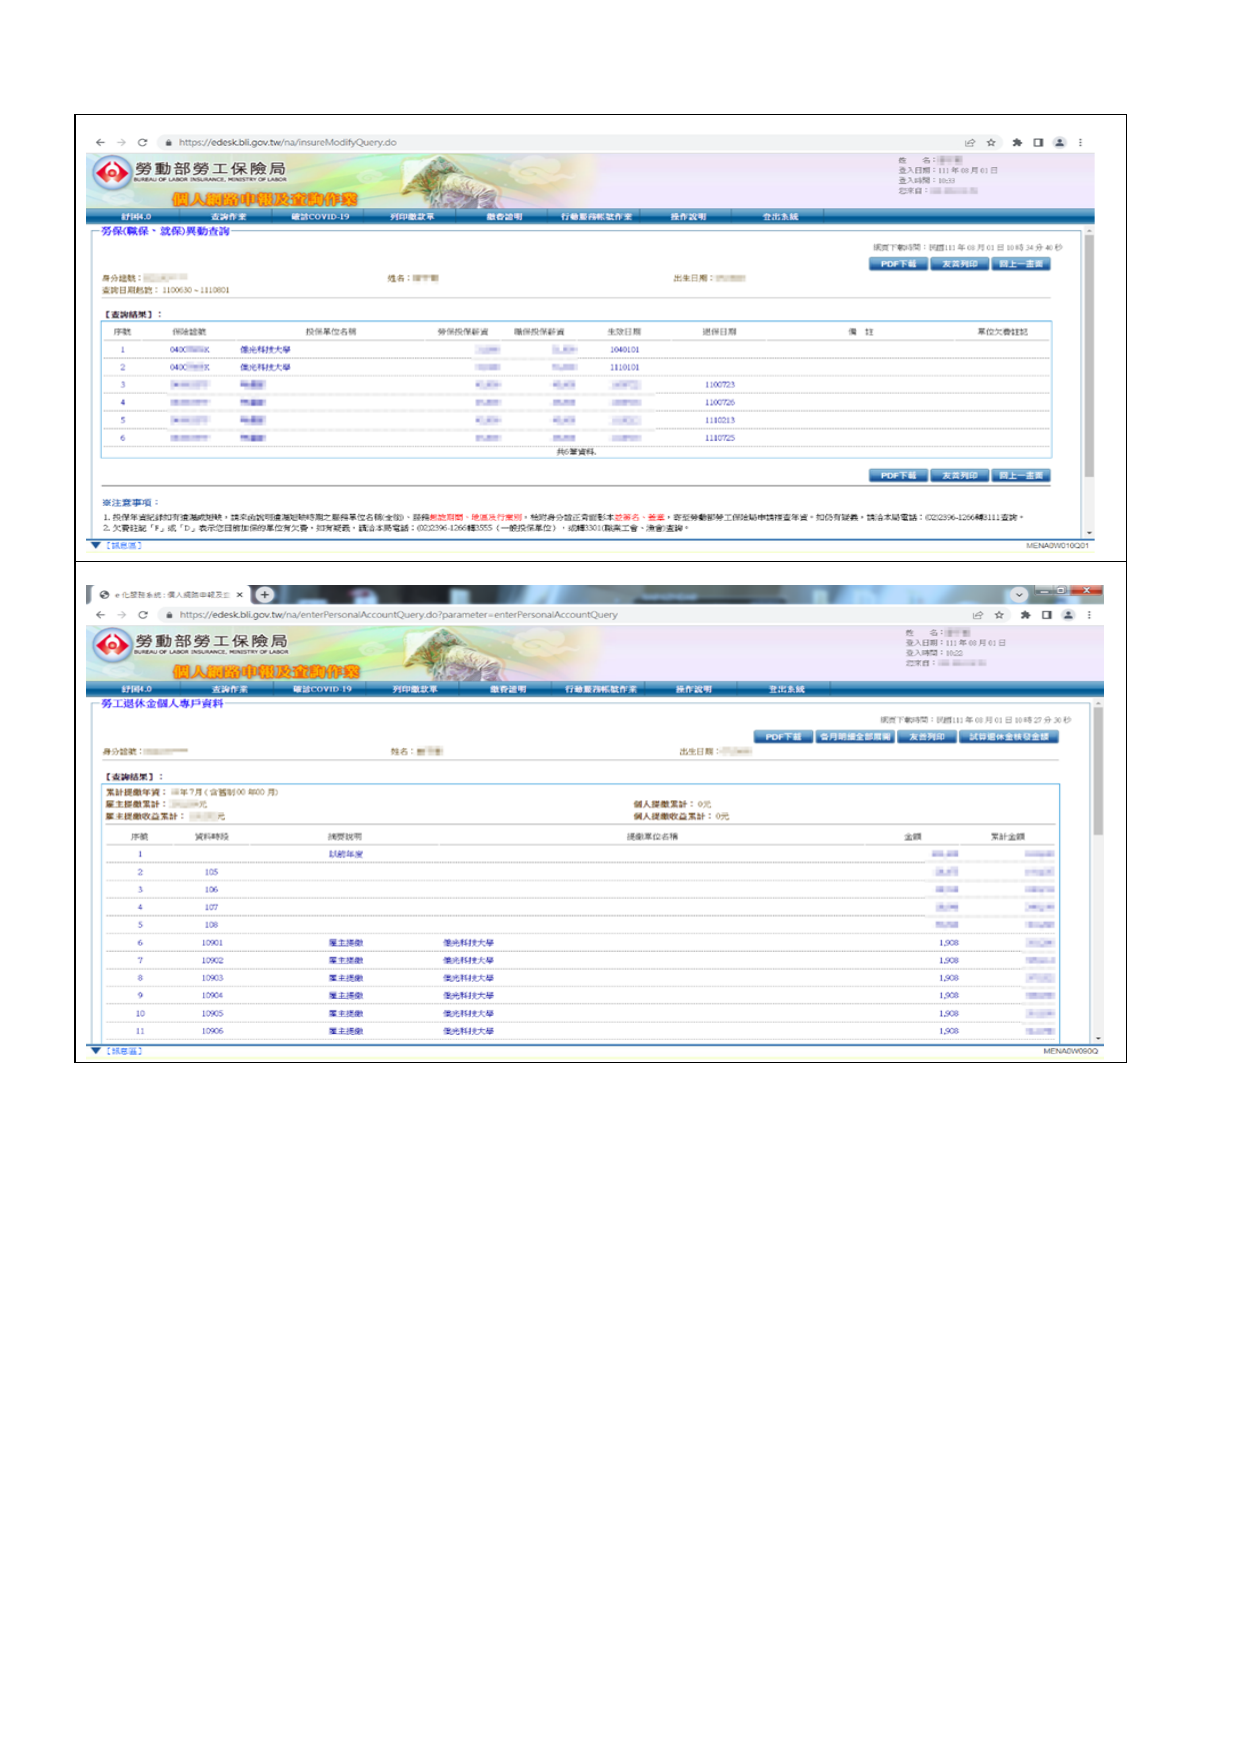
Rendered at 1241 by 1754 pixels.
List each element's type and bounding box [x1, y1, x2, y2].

table_cell [76, 562, 1126, 1062]
table_cell [76, 115, 1126, 561]
